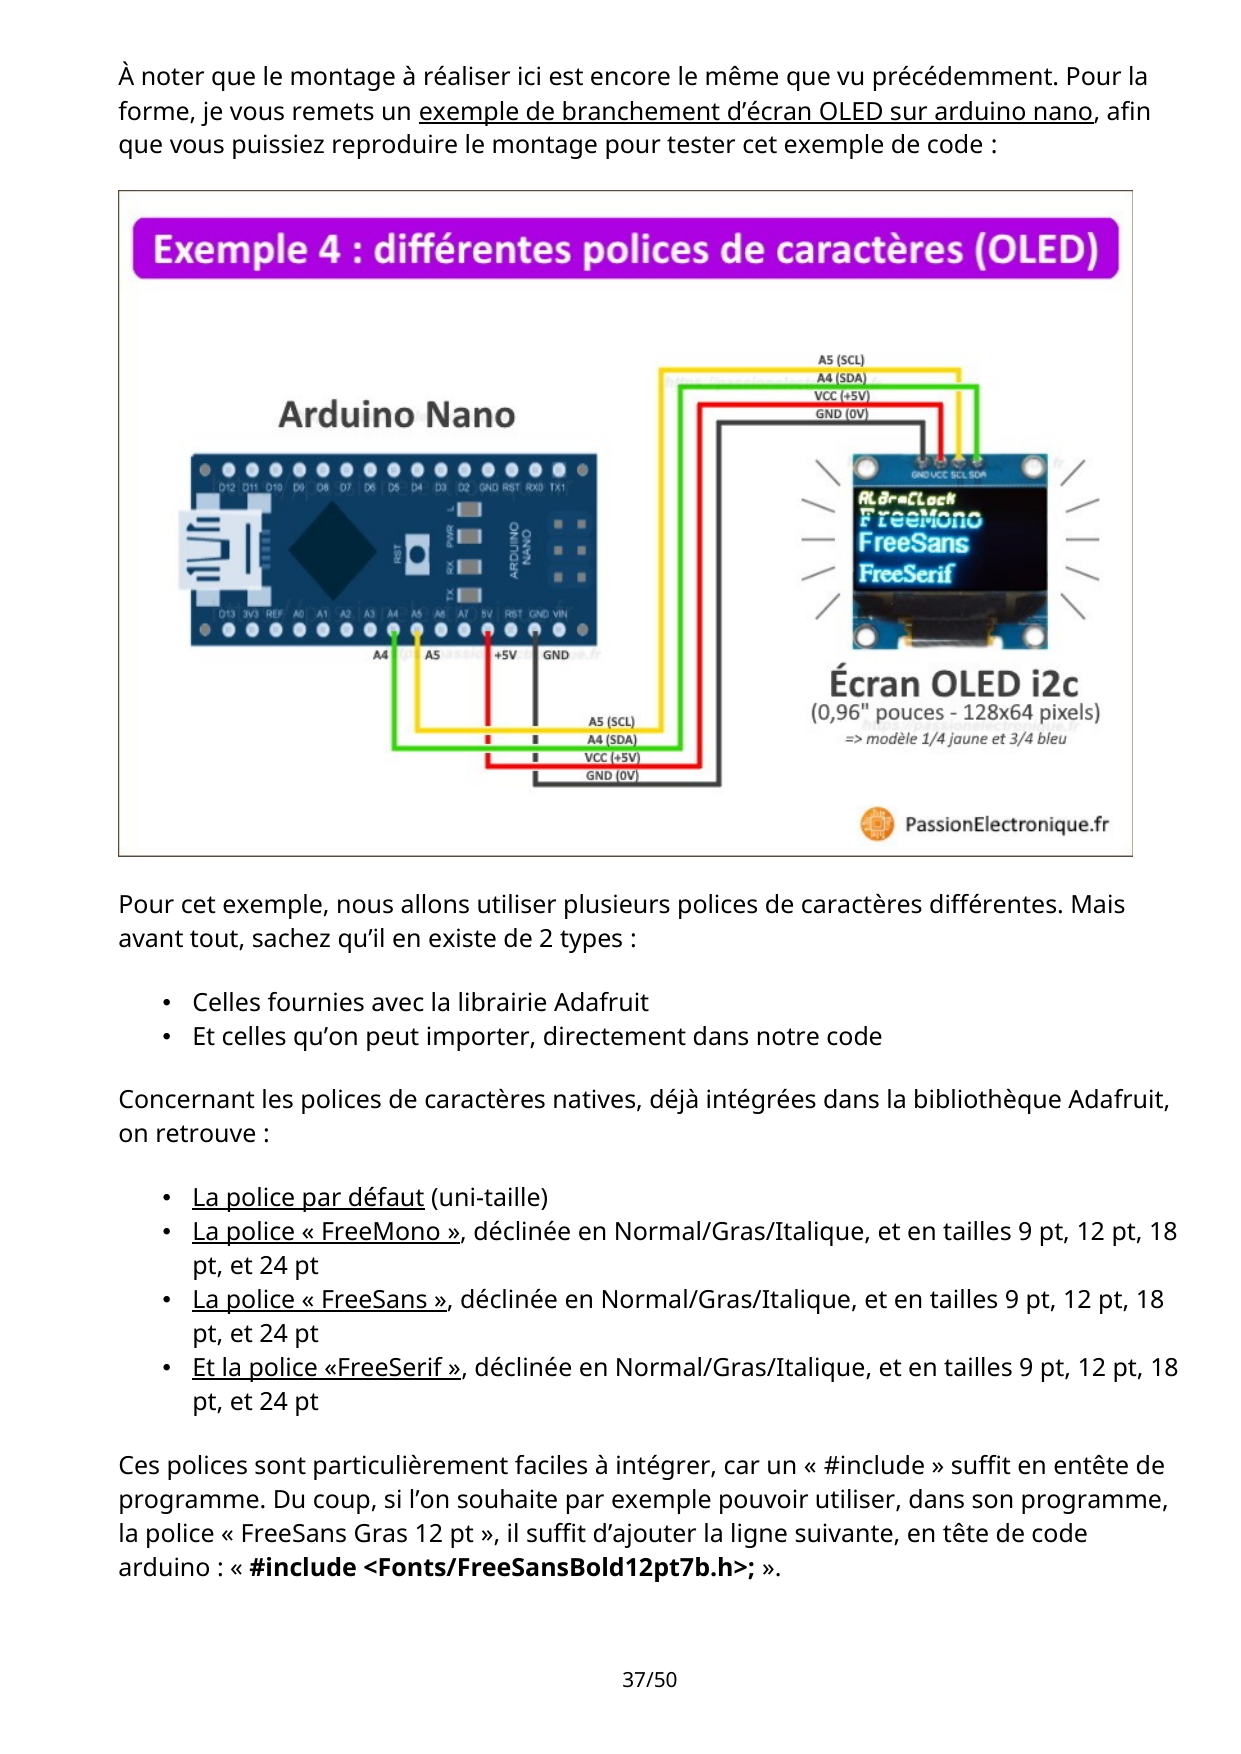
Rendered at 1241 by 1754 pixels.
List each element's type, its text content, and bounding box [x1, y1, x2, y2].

list La police « FreeSans », déclinée en Normal/Gras/Italique, et en tailles 9 pt, 12 pt, 18 pt, et 24 pt [162, 1282, 1181, 1350]
list Celles fournies avec la librairie Adafruit [162, 984, 1181, 1018]
list Et celles qu’on peut importer, directement dans notre code [162, 1018, 1181, 1052]
text À noter que le montage à réaliser ici est encore le même que vu précédemment. Pour la forme, je vous remets un exemple de branchement d’écran OLED sur arduino nano, afin que vous puissiez reproduire le montage pour tester cet exemple de code : [118, 59, 1181, 161]
picture [118, 190, 1133, 857]
list Et la police «FreeSerif », déclinée en Normal/Gras/Italique, et en tailles 9 pt, 12 pt, 18 pt, et 24 pt [162, 1350, 1181, 1418]
list La police par défaut (uni-taille) [162, 1179, 1181, 1213]
text Ces polices sont particulièrement faciles à intégrer, car un « #include » suffit en entête de programme. Du coup, si l’on souhaite par exemple pouvoir utiliser, dans son programme, la police « FreeSans Gras 12 pt », il suffit d’ajouter la ligne suivante, en tête de code arduino : « #include <Fonts/FreeSansBold12pt7b.h>; ». [118, 1447, 1181, 1583]
text Pour cet exemple, nous allons utiliser plusieurs polices de caractères différentes. Mais avant tout, sachez qu’il en existe de 2 types : [118, 887, 1181, 955]
list La police « FreeMono », déclinée en Normal/Gras/Italique, et en tailles 9 pt, 12 pt, 18 pt, et 24 pt [162, 1213, 1181, 1282]
text Concernant les polices de caractères natives, déjà intégrées dans la bibliothèque Adafruit, on retrouve : [118, 1082, 1181, 1150]
